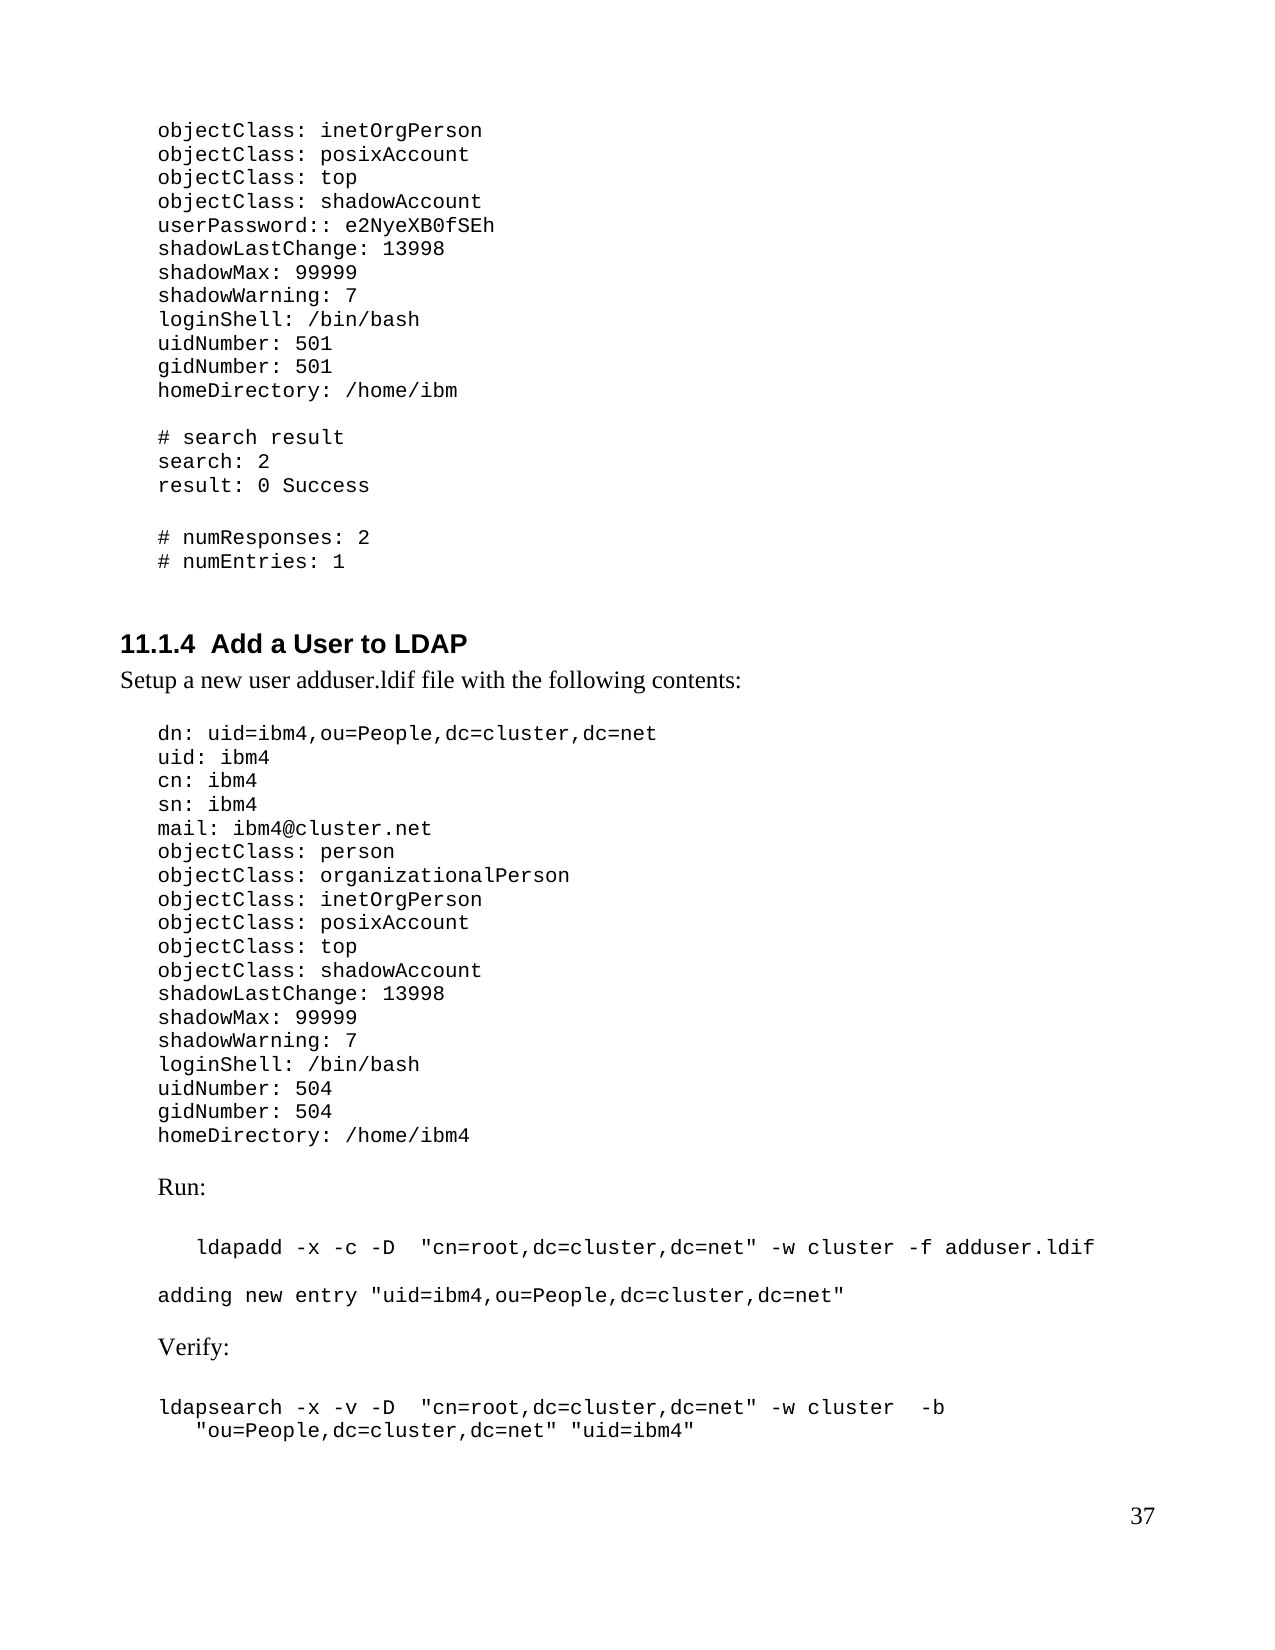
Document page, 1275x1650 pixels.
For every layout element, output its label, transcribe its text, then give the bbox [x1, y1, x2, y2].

text shadowLastChange: 13998 [157, 238, 1155, 262]
text objectClass: posixAccount [157, 144, 1155, 167]
text Run: [157, 1172, 1155, 1201]
text gidNumber: 501 [157, 356, 1155, 380]
text result: 0 Success [157, 475, 1155, 498]
subtitle Add a User to LDAP [120, 628, 1155, 659]
text objectClass: inetOrgPerson [157, 120, 1155, 144]
text adding new entry "uid=ibm4,ou=People,dc=cluster,dc=net" [157, 1284, 1155, 1308]
text objectClass: person [157, 841, 1155, 865]
text # numEntries: 1 [157, 551, 1155, 574]
text ldapadd -x -c -D "cn=root,dc=cluster,dc=net" -w cluster -f adduser.ldif [157, 1214, 1155, 1261]
text userPassword:: e2NyeXB0fSEh [157, 214, 1155, 238]
text objectClass: posixAccount [157, 912, 1155, 936]
text loginShell: /bin/bash [157, 1054, 1155, 1078]
text sn: ibm4 [157, 794, 1155, 818]
text objectClass: top [157, 936, 1155, 959]
text objectClass: organizationalPerson [157, 865, 1155, 889]
text objectClass: top [157, 167, 1155, 191]
text mail: ibm4@cluster.net [157, 818, 1155, 841]
text shadowWarning: 7 [157, 286, 1155, 309]
text ldapsearch -x -v -D "cn=root,dc=cluster,dc=net" -w cluster -b "ou=People,dc=cluster,dc=net" "uid=ibm4" [157, 1397, 1155, 1444]
text objectClass: shadowAccount [157, 959, 1155, 983]
text # numResponses: 2 [157, 527, 1155, 551]
text # search result [157, 427, 1155, 451]
text dn: uid=ibm4,ou=People,dc=cluster,dc=net [157, 723, 1155, 747]
text search: 2 [157, 451, 1155, 475]
text shadowMax: 99999 [157, 262, 1155, 286]
text uidNumber: 501 [157, 333, 1155, 356]
text loginShell: /bin/bash [157, 309, 1155, 333]
text homeDirectory: /home/ibm [157, 380, 1155, 404]
text Setup a new user adduser.ldif file with the following contents: [120, 666, 1155, 694]
text objectClass: shadowAccount [157, 191, 1155, 214]
text Verify: [157, 1332, 1155, 1361]
text cn: ibm4 [157, 770, 1155, 794]
text uidNumber: 504 [157, 1078, 1155, 1101]
text gidNumber: 504 [157, 1101, 1155, 1125]
text uid: ibm4 [157, 747, 1155, 770]
text shadowMax: 99999 [157, 1007, 1155, 1031]
text objectClass: inetOrgPerson [157, 889, 1155, 912]
text shadowWarning: 7 [157, 1031, 1155, 1054]
text homeDirectory: /home/ibm4 [157, 1125, 1155, 1149]
text shadowLastChange: 13998 [157, 983, 1155, 1007]
